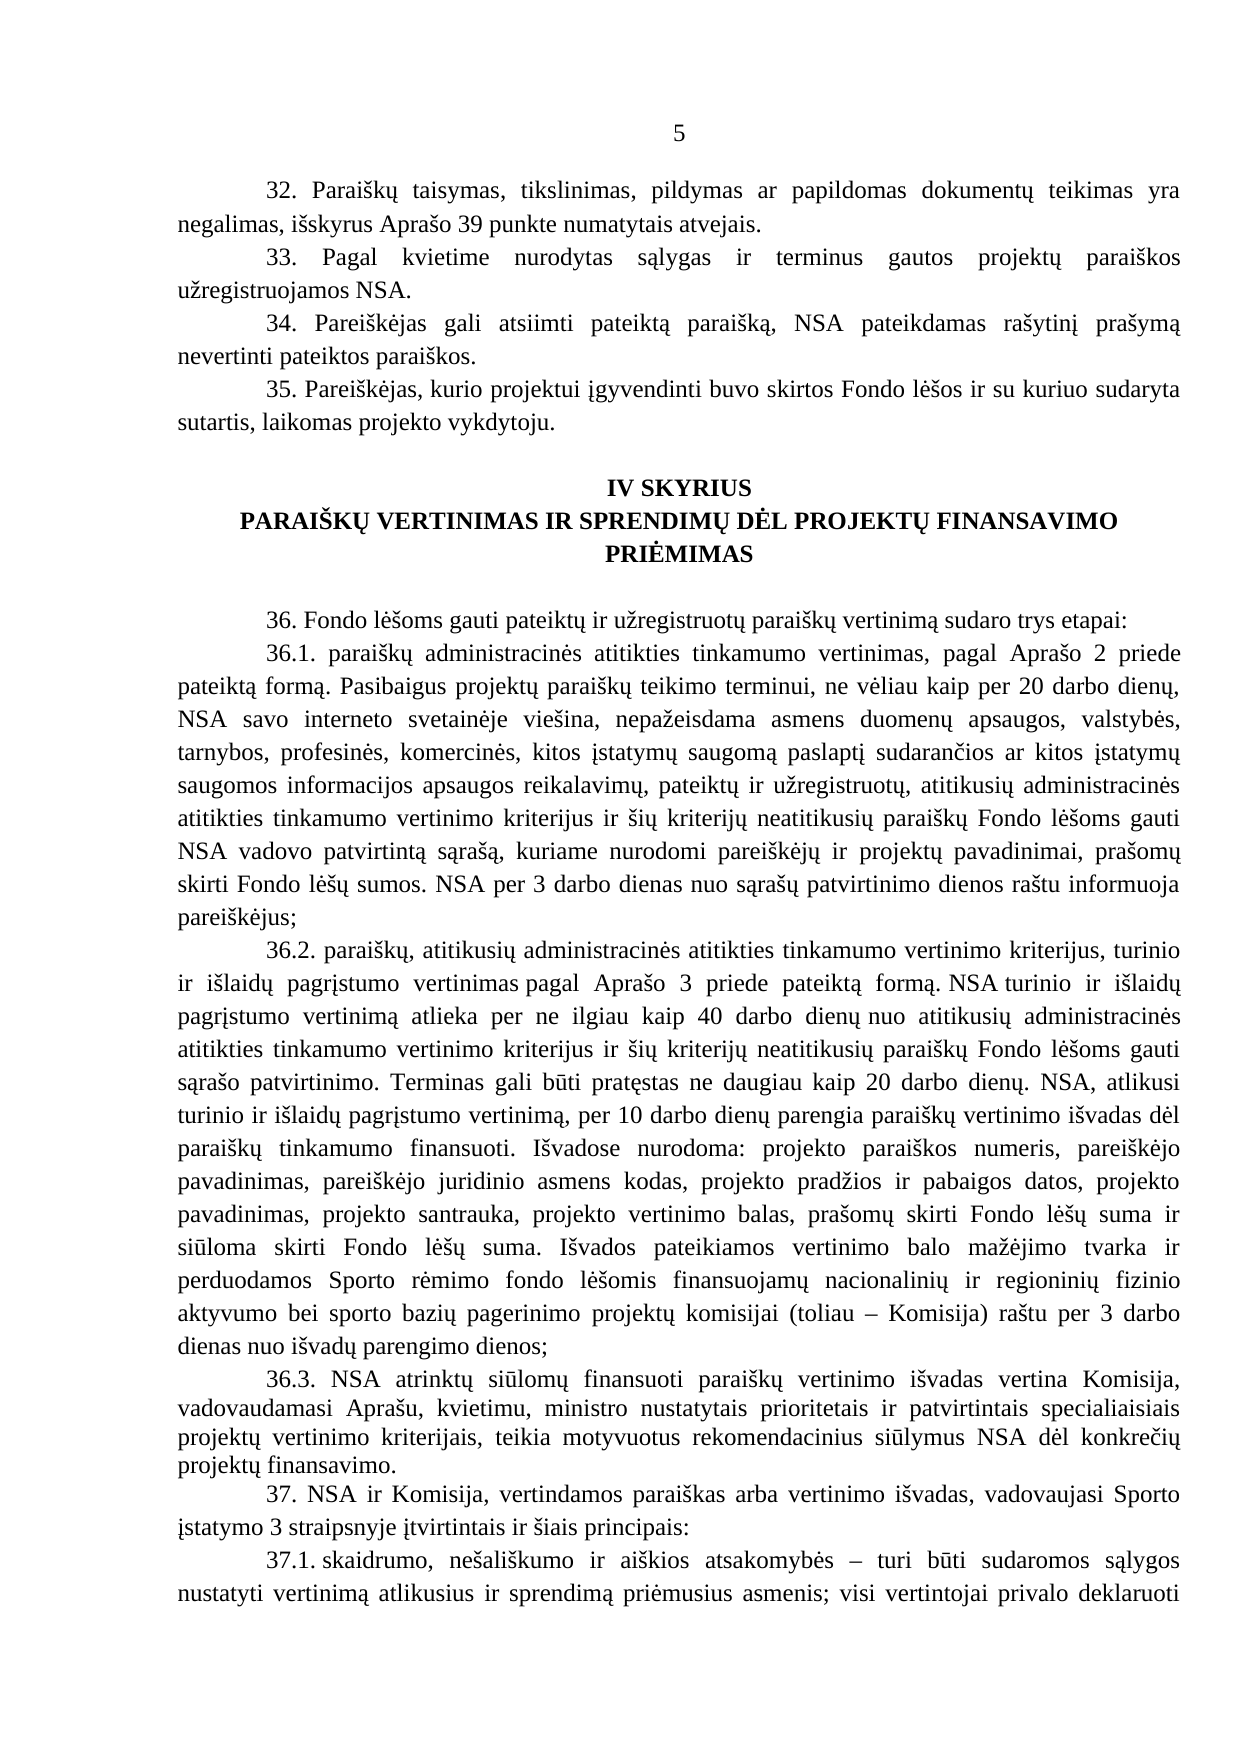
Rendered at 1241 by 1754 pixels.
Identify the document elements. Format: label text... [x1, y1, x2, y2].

text 37.1. skaidrumo, nešališkumo ir aiškios atsakomybės – turi būti sudaromos sąlygos nustatyti vertinimą atlikusius ir sprendimą priėmusius asmenis; visi vertintojai privalo deklaruoti [177, 1545, 1181, 1607]
text 37. NSA ir Komisija, vertindamos paraiškas arba vertinimo išvadas, vadovaujasi Sporto įstatymo 3 straipsnyje įtvirtintais ir šiais principais: [177, 1479, 1181, 1541]
text 35. Pareiškėjas, kurio projektui įgyvendinti buvo skirtos Fondo lėšos ir su kuriuo sudaryta sutartis, laikomas projekto vykdytoju. [177, 374, 1181, 436]
text 36.1. paraiškų administracinės atitikties tinkamumo vertinimas, pagal Aprašo 2 priede pateiktą formą. Pasibaigus projektų paraiškų teikimo terminui, ne vėliau kaip per 20 darbo dienų, NSA savo interneto svetainėje viešina, nepažeisdama asmens duomenų apsaugos, valstybės, tarnybos, profesinės, komercinės, kitos įstatymų saugomą paslaptį sudarančios ar kitos įstatymų saugomos informacijos apsaugos reikalavimų, pateiktų ir užregistruotų, atitikusių administracinės atitikties tinkamumo vertinimo kriterijus ir šių kriterijų neatitikusių paraiškų Fondo lėšoms gauti NSA vadovo patvirtintą sąrašą, kuriame nurodomi pareiškėjų ir projektų pavadinimai, prašomų skirti Fondo lėšų sumos. NSA per 3 darbo dienas nuo sąrašų patvirtinimo dienos raštu informuoja pareiškėjus; [177, 638, 1181, 931]
text 36.3. NSA atrinktų siūlomų finansuoti paraiškų vertinimo išvadas vertina Komisija, vadovaudamasi Aprašu, kvietimu, ministro nustatytais prioritetais ir patvirtintais specialiaisiais projektų vertinimo kriterijais, teikia motyvuotus rekomendacinius siūlymus NSA dėl konkrečių projektų finansavimo. [177, 1364, 1181, 1479]
text 36.2. paraiškų, atitikusių administracinės atitikties tinkamumo vertinimo kriterijus, turinio ir išlaidų pagrįstumo vertinimas pagal Aprašo 3 priede pateiktą formą. NSA turinio ir išlaidų pagrįstumo vertinimą atlieka per ne ilgiau kaip 40 darbo dienų nuo atitikusių administracinės atitikties tinkamumo vertinimo kriterijus ir šių kriterijų neatitikusių paraiškų Fondo lėšoms gauti sąrašo patvirtinimo. Terminas gali būti pratęstas ne daugiau kaip 20 darbo dienų. NSA, atlikusi turinio ir išlaidų pagrįstumo vertinimą, per 10 darbo dienų parengia paraiškų vertinimo išvadas dėl paraiškų tinkamumo finansuoti. Išvadose nurodoma: projekto paraiškos numeris, pareiškėjo pavadinimas, pareiškėjo juridinio asmens kodas, projekto pradžios ir pabaigos datos, projekto pavadinimas, projekto santrauka, projekto vertinimo balas, prašomų skirti Fondo lėšų suma ir siūloma skirti Fondo lėšų suma. Išvados pateikiamos vertinimo balo mažėjimo tvarka ir perduodamos Sporto rėmimo fondo lėšomis finansuojamų nacionalinių ir regioninių fizinio aktyvumo bei sporto bazių pagerinimo projektų komisijai (toliau – Komisija) raštu per 3 darbo dienas nuo išvadų parengimo dienos; [177, 935, 1181, 1360]
text 32. Paraiškų taisymas, tikslinimas, pildymas ar papildomas dokumentų teikimas yra negalimas, išskyrus Aprašo 39 punkte numatytais atvejais. [177, 176, 1181, 237]
text IV SKYRIUS [177, 473, 1181, 502]
text PARAIŠKŲ VERTINIMAS IR SPRENDIMŲ DĖL PROJEKTŲ FINANSAVIMO PRIĖMIMAS [177, 506, 1181, 568]
text 36. Fondo lėšoms gauti pateiktų ir užregistruotų paraiškų vertinimą sudaro trys etapai: [177, 605, 1181, 634]
text 33. Pagal kvietime nurodytas sąlygas ir terminus gautos projektų paraiškos užregistruojamos NSA. [177, 242, 1181, 303]
text 34. Pareiškėjas gali atsiimti pateiktą paraišką, NSA pateikdamas rašytinį prašymą nevertinti pateiktos paraiškos. [177, 308, 1181, 369]
